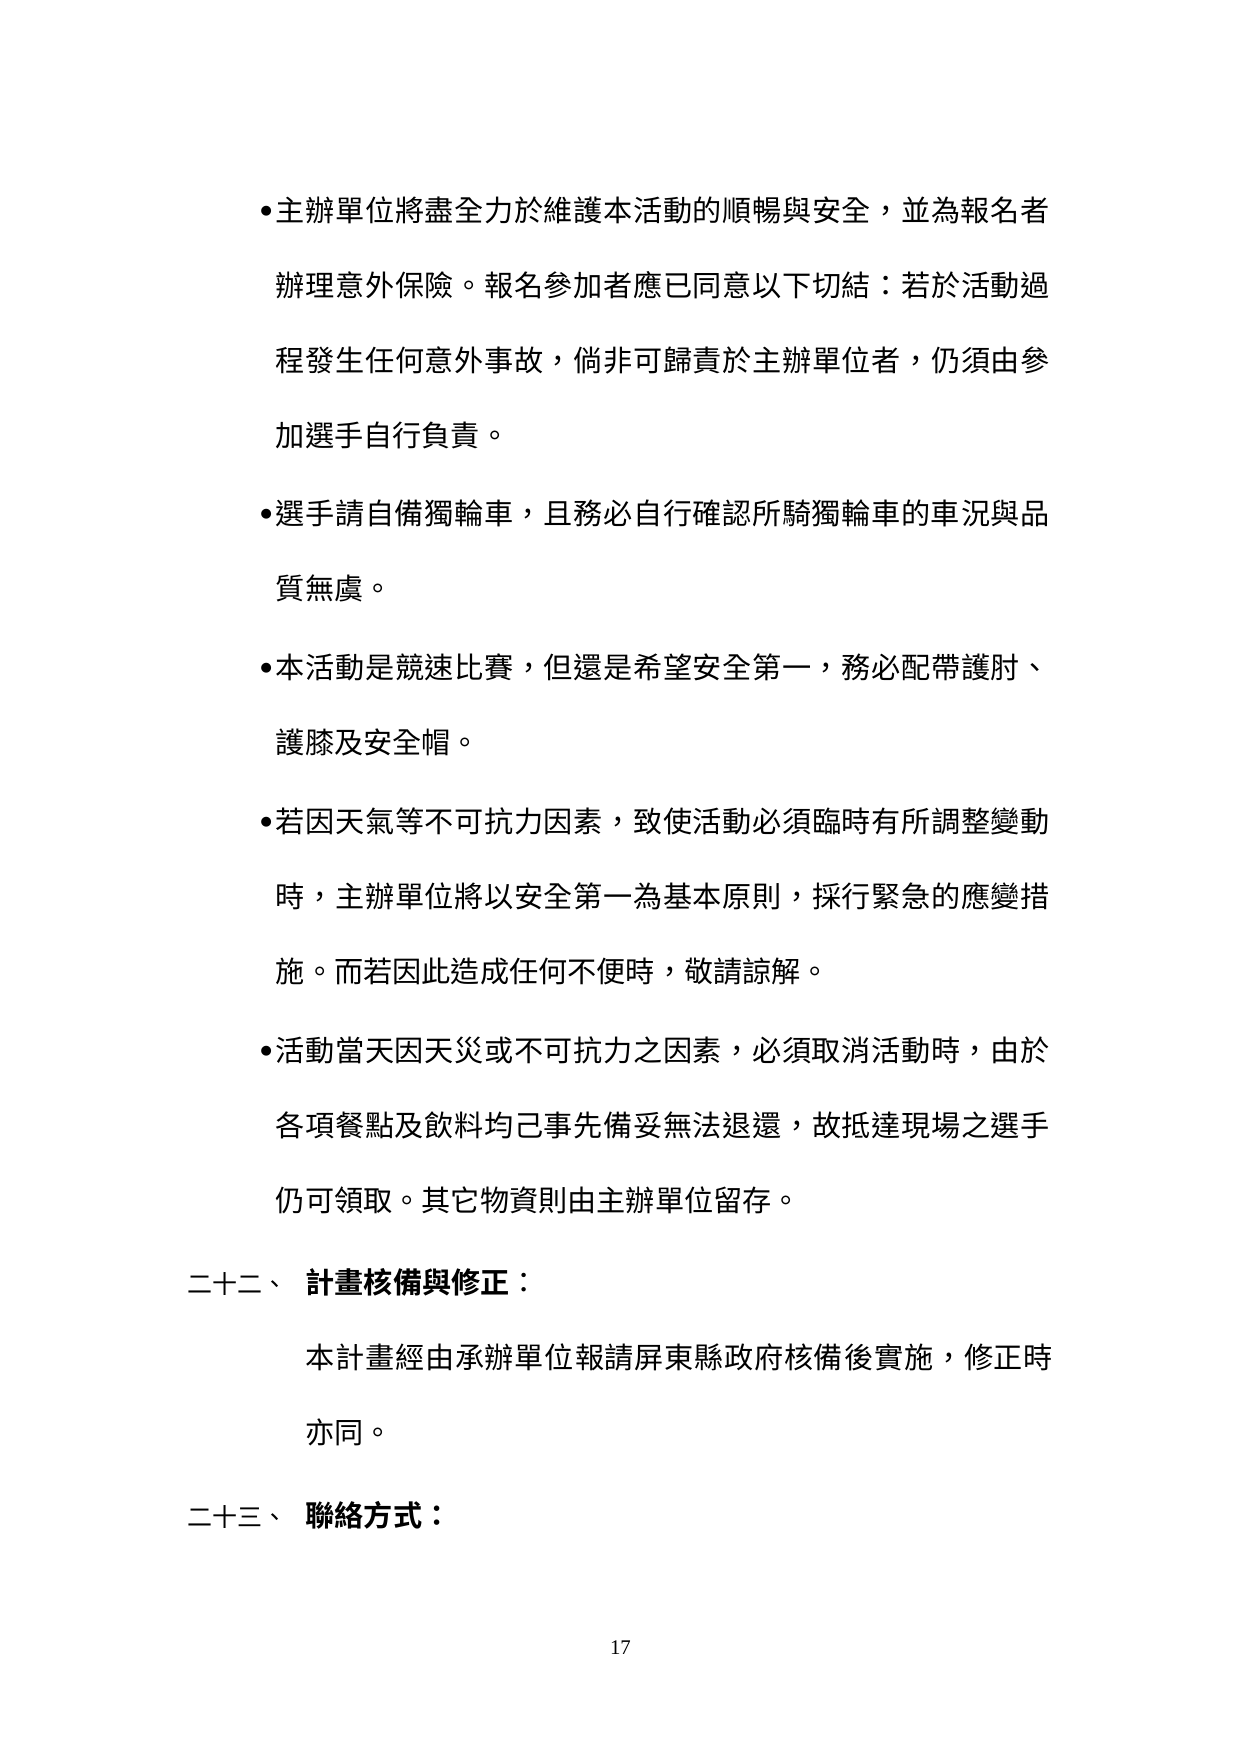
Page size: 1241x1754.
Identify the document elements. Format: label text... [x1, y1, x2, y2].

list 選手請自備獨輪車，且務必自行確認所騎獨輪車的車況與品質無虞。 [261, 468, 1051, 618]
list 若因天氣等不可抗力因素，致使活動必須臨時有所調整變動時，主辦單位將以安全第一為基本原則，採行緊急的應變措施。而若因此造成任何不便時，敬請諒解。 [261, 776, 1051, 1001]
list 主辦單位將盡全力於維護本活動的順暢與安全，並為報名者辦理意外保險。報名參加者應已同意以下切結：若於活動過程發生任何意外事故，倘非可歸責於主辦單位者，仍須由參加選手自行負責。 [261, 164, 1051, 464]
list 活動當天因天災或不可抗力之因素，必須取消活動時，由於各項餐點及飲料均己事先備妥無法退還，故抵達現場之選手仍可領取。其它物資則由主辦單位留存。 [261, 1004, 1051, 1229]
list 聯絡方式： [187, 1469, 1053, 1544]
list 本活動是競速比賽，但還是希望安全第一，務必配帶護肘、護膝及安全帽。 [261, 622, 1051, 772]
list 計畫核備與修正： [187, 1237, 1053, 1312]
text 本計畫經由承辦單位報請屏東縣政府核備後實施，修正時亦同。 [305, 1312, 1053, 1462]
